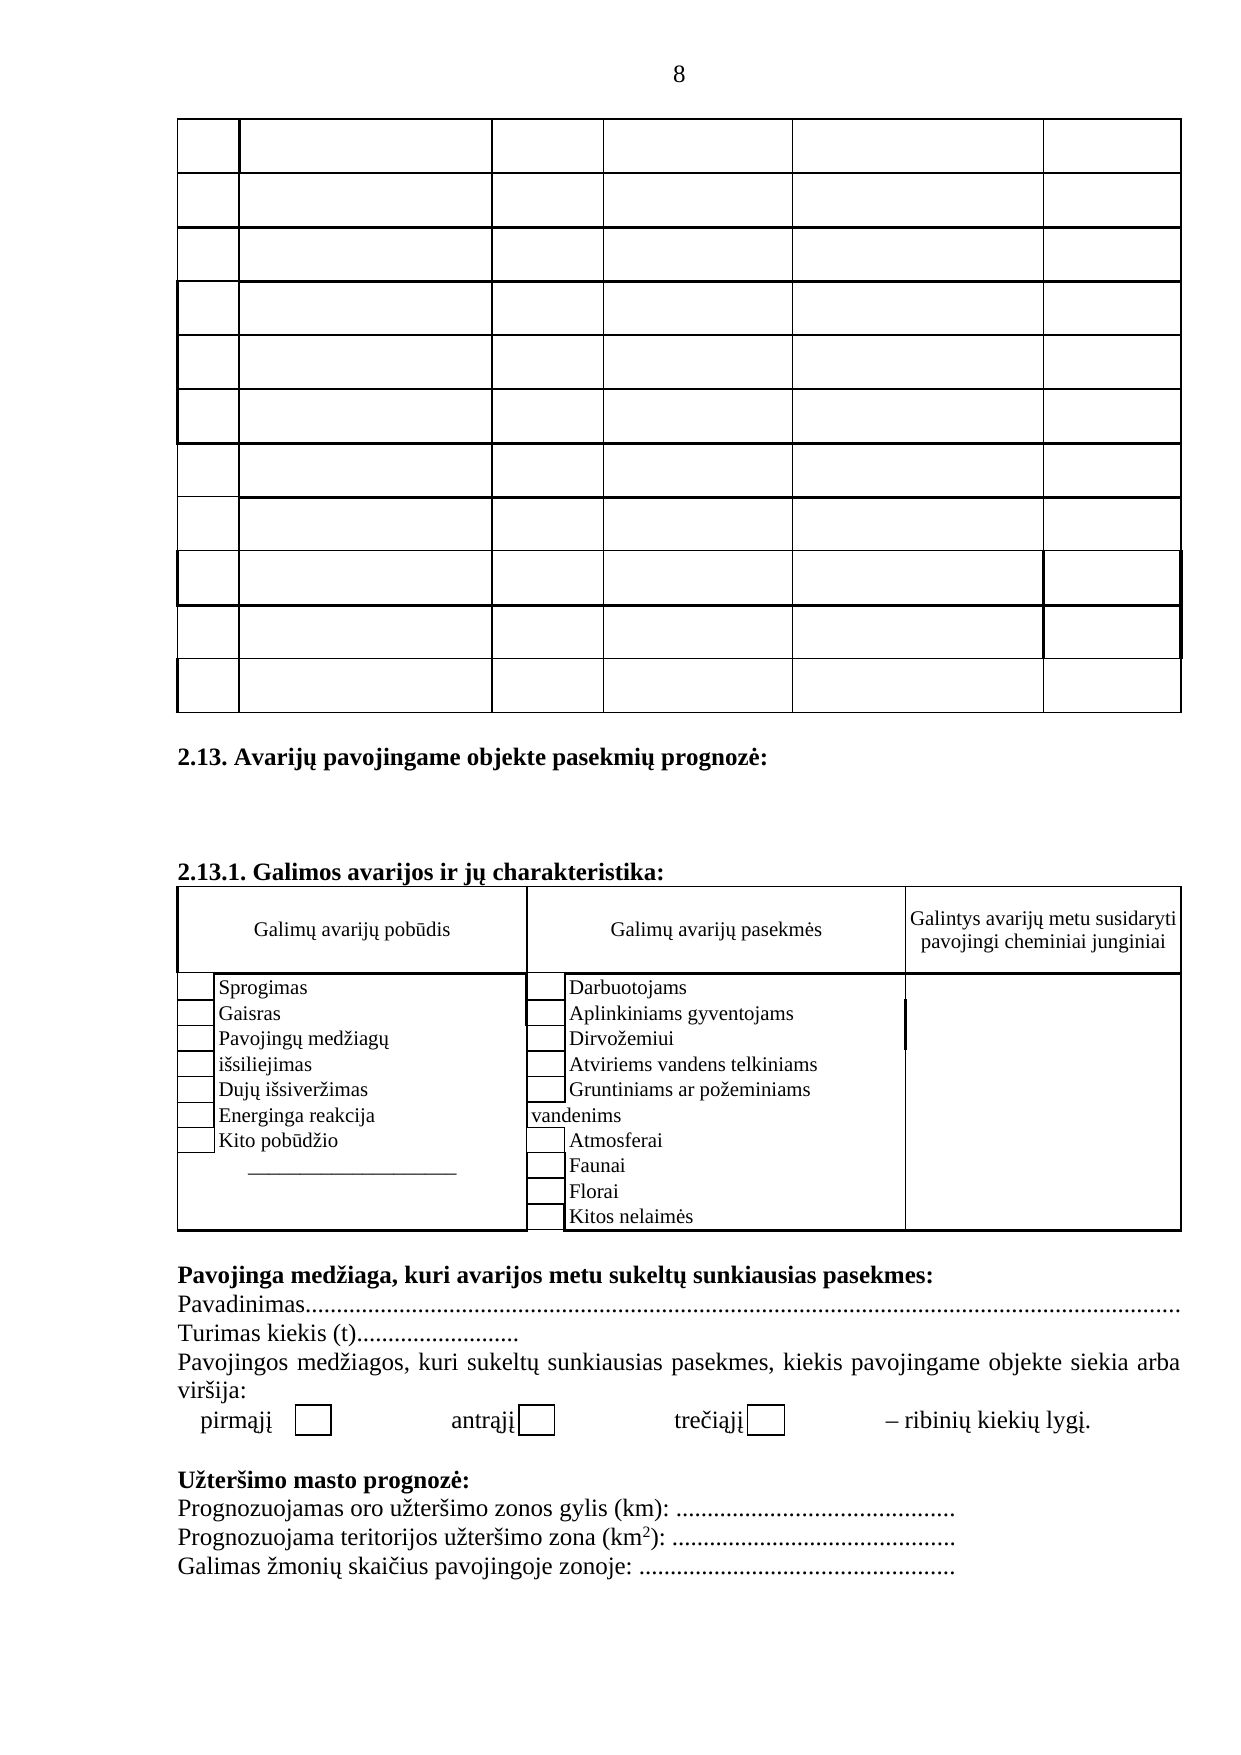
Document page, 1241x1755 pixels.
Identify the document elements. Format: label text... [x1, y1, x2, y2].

table_cell [793, 551, 1042, 604]
table_cell [793, 607, 1042, 658]
table_cell išsiliejimas [215, 1050, 526, 1076]
table_cell [178, 1052, 213, 1076]
text Prognozuojama teritorijos užteršimo zona (km2): [177, 1522, 1181, 1551]
table_cell [604, 120, 792, 172]
table_cell [493, 229, 603, 280]
table_header trečiąjį [631, 1404, 747, 1434]
table_cell [793, 445, 1043, 496]
table_cell [178, 1026, 213, 1050]
table_cell [1044, 659, 1180, 712]
table_cell Atmosferai [565, 1127, 905, 1152]
table_cell [604, 283, 792, 334]
table_cell [178, 1077, 213, 1101]
table_cell [1044, 229, 1180, 280]
table_cell [493, 445, 603, 496]
table_cell [528, 1153, 564, 1177]
text Pavojingos medžiagos, kuri sukeltų sunkiausias pasekmes, kiekis pavojingame objekte siekia arba viršija: [177, 1347, 1181, 1404]
text 2.13.1. Galimos avarijos ir jų charakteristika: [177, 857, 1181, 886]
table_cell [907, 999, 1180, 1024]
table_cell [179, 390, 238, 442]
table_cell [493, 390, 603, 442]
table_cell [604, 174, 792, 226]
table_cell [1044, 283, 1180, 334]
table_cell [493, 499, 603, 550]
table_cell [178, 1128, 214, 1152]
table_cell [604, 551, 792, 604]
table_cell Darbuotojams [566, 975, 905, 999]
table_header [555, 1404, 631, 1434]
table_cell [793, 120, 1043, 172]
table_cell [793, 283, 1043, 334]
table_cell [178, 1203, 526, 1228]
table_cell [604, 336, 792, 388]
table_cell [240, 551, 491, 604]
table_cell [179, 336, 238, 388]
table_cell [793, 499, 1043, 550]
table_cell [528, 973, 564, 999]
table_cell [906, 1076, 1180, 1101]
table_header [296, 1406, 330, 1434]
table_cell [906, 1101, 1180, 1127]
table_cell [528, 1179, 564, 1203]
table_cell [178, 1103, 213, 1127]
table_cell [178, 1001, 213, 1024]
table_cell [179, 282, 238, 334]
table_cell [604, 390, 792, 442]
table_header antrąjį [390, 1404, 518, 1434]
table_cell [906, 1177, 1180, 1203]
table_cell [906, 975, 1180, 999]
table_cell [179, 551, 238, 604]
table_cell [907, 1025, 1180, 1050]
text Prognozuojamas oro užteršimo zonos gylis (km): [177, 1493, 1181, 1522]
text Užteršimo masto prognozė: [177, 1465, 1181, 1493]
table_cell [528, 1077, 564, 1101]
table_cell [793, 174, 1043, 226]
table_cell [793, 390, 1043, 442]
table_cell [1044, 120, 1180, 172]
table_cell [793, 336, 1043, 388]
table_cell [906, 1152, 1180, 1177]
table_cell [179, 659, 238, 712]
table_cell [240, 283, 491, 334]
table_cell Sprogimas [215, 975, 525, 999]
table_cell [1045, 607, 1179, 658]
table_cell [1044, 336, 1180, 388]
table_cell [178, 445, 238, 496]
table_cell [1044, 174, 1180, 226]
table_cell [240, 174, 491, 226]
table_cell [604, 659, 792, 712]
text Galimas žmonių skaičius pavojingoje zonoje: [177, 1551, 1181, 1580]
table_cell [240, 390, 491, 442]
table_cell [178, 607, 238, 658]
table_header pirmąjį [177, 1404, 295, 1434]
table_cell ____________________ [178, 1152, 526, 1177]
table_cell [528, 1052, 564, 1076]
table_cell [178, 1177, 526, 1203]
table_cell [528, 1001, 564, 1024]
table_cell [240, 229, 491, 280]
table_cell [906, 1203, 1180, 1228]
table_header Galintys avarijų metu susidaryti pavojingi cheminiai junginiai [906, 887, 1180, 972]
table_cell [528, 1205, 563, 1228]
text Turimas kiekis (t).......................... [177, 1318, 1181, 1347]
table_cell [527, 1128, 564, 1152]
table_cell Atviriems vandens telkiniams [566, 1050, 905, 1076]
table_cell [240, 499, 491, 550]
table_header [332, 1404, 390, 1434]
table_header [748, 1406, 784, 1434]
table_cell Dujų išsiveržimas [215, 1076, 526, 1101]
table_cell [906, 1050, 1180, 1076]
table_cell Energinga reakcija [215, 1101, 526, 1127]
table_cell [240, 336, 491, 388]
table_cell [604, 445, 792, 496]
table_header Galimų avarijų pasekmės [528, 887, 905, 972]
table_cell [493, 336, 603, 388]
table_cell Faunai [566, 1152, 905, 1177]
table_cell [528, 1026, 564, 1050]
table_cell [493, 283, 603, 334]
table_cell [1044, 499, 1180, 550]
table_cell Dirvožemiui [566, 1025, 904, 1050]
table_cell Pavojingų medžiagų [215, 1025, 526, 1050]
table_cell Kito pobūdžio [215, 1127, 526, 1152]
table_cell [240, 445, 491, 496]
table_header Galimų avarijų pobūdis [179, 887, 526, 972]
table_cell [241, 120, 491, 172]
table_cell [906, 1127, 1180, 1152]
table_cell vandenims [528, 1101, 905, 1127]
table_cell Kitos nelaimės [566, 1203, 905, 1228]
table_cell [604, 499, 792, 550]
table_cell [493, 551, 603, 604]
table_cell [493, 659, 603, 712]
table_cell [1045, 551, 1179, 604]
table_cell [1044, 390, 1180, 442]
table_cell Gaisras [215, 999, 525, 1024]
table_cell [178, 973, 213, 999]
table_header [785, 1404, 881, 1434]
table_cell [1044, 445, 1180, 496]
text Pavojinga medžiaga, kuri avarijos metu sukeltų sunkiausias pasekmes: [177, 1260, 1181, 1289]
table_cell [240, 659, 491, 712]
table_cell [493, 174, 603, 226]
text Pavadinimas. [177, 1289, 1181, 1318]
table_cell Gruntiniams ar požeminiams [566, 1076, 905, 1101]
table_cell [178, 174, 238, 226]
table_cell [178, 497, 238, 550]
table_cell Florai [566, 1177, 905, 1203]
table_cell [793, 659, 1043, 712]
table_header [520, 1406, 554, 1434]
table_cell [604, 229, 792, 280]
table_header – ribinių kiekių lygį. [881, 1404, 1181, 1434]
table_cell Aplinkiniams gyventojams [566, 999, 904, 1024]
table_cell [604, 607, 792, 658]
table_cell [493, 607, 603, 658]
table_cell [178, 229, 238, 280]
table_cell [240, 607, 491, 658]
text 2.13. Avarijų pavojingame objekte pasekmių prognozė: [177, 742, 1181, 771]
table_cell [793, 229, 1043, 280]
table_cell [493, 120, 603, 172]
table_cell [178, 120, 238, 172]
